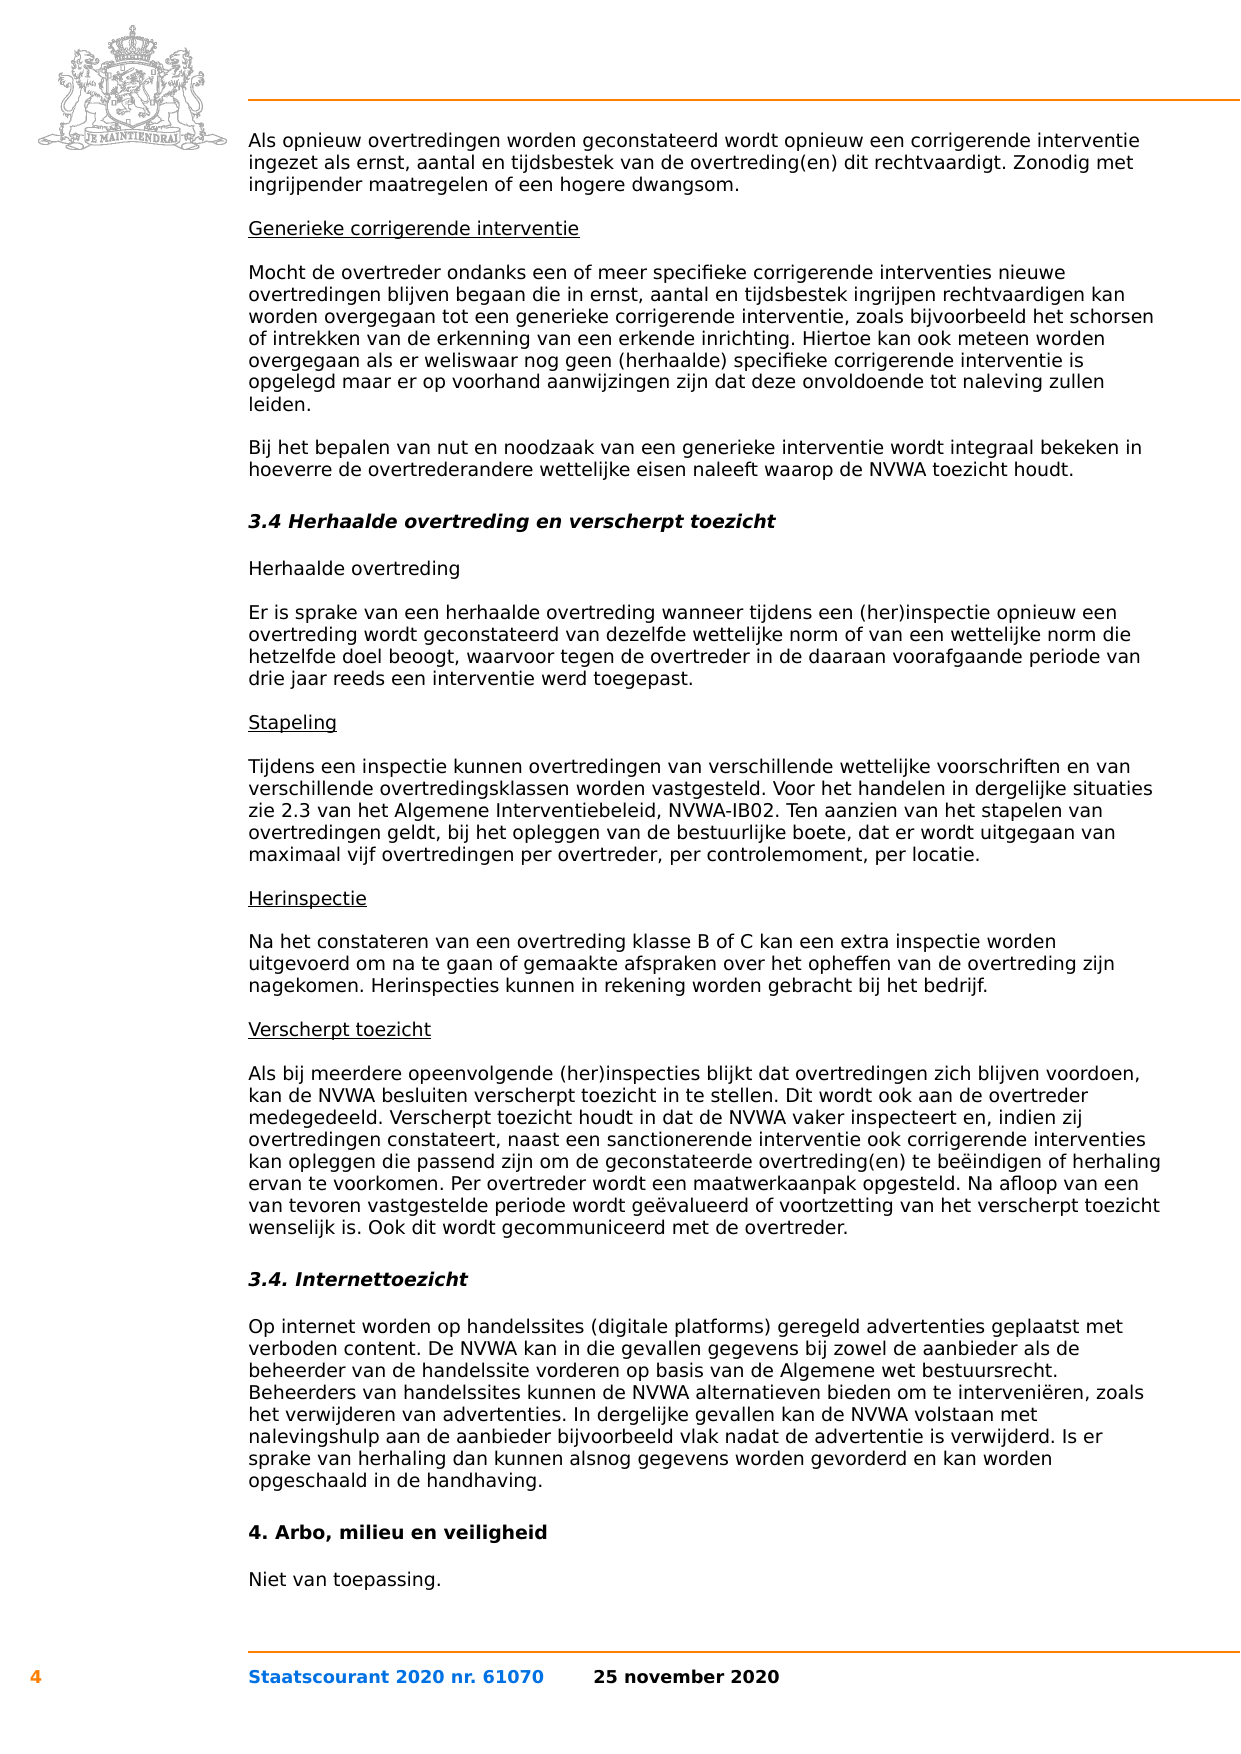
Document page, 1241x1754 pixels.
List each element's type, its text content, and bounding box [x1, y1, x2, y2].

text Bij het bepalen van nut en noodzaak van een generieke interventie wordt integraal bekeken in hoeverre de overtrederandere wettelijke eisen naleeft waarop de NVWA toezicht houdt. [248, 437, 1163, 481]
text Mocht de overtreder ondanks een of meer specifieke corrigerende interventies nieuwe overtredingen blijven begaan die in ernst, aantal en tijdsbestek ingrijpen rechtvaardigen kan worden overgegaan tot een generieke corrigerende interventie, zoals bijvoorbeeld het schorsen of intrekken van de erkenning van een erkende inrichting. Hiertoe kan ook meteen worden overgegaan als er weliswaar nog geen (herhaalde) specifieke corrigerende interventie is opgelegd maar er op voorhand aanwijzingen zijn dat deze onvoldoende tot naleving zullen leiden. [248, 262, 1163, 415]
subtitle Generieke corrigerende interventie [248, 218, 1163, 240]
text Als opnieuw overtredingen worden geconstateerd wordt opnieuw een corrigerende interventie ingezet als ernst, aantal en tijdsbestek van de overtreding(en) dit rechtvaardigt. Zonodig met ingrijpender maatregelen of een hogere dwangsom. [248, 130, 1163, 196]
subtitle 3.4 Herhaalde overtreding en verscherpt toezicht [248, 511, 1163, 533]
picture [38, 25, 227, 150]
subtitle Herhaalde overtreding [248, 558, 1163, 580]
text Niet van toepassing. [248, 1569, 1163, 1591]
subtitle 4. Arbo, milieu en veiligheid [248, 1522, 1163, 1544]
subtitle Verscherpt toezicht [248, 1019, 1163, 1041]
text Na het constateren van een overtreding klasse B of C kan een extra inspectie worden uitgevoerd om na te gaan of gemaakte afspraken over het opheffen van de overtreding zijn nagekomen. Herinspecties kunnen in rekening worden gebracht bij het bedrijf. [248, 931, 1163, 997]
subtitle 3.4. Internettoezicht [248, 1269, 1163, 1291]
text Tijdens een inspectie kunnen overtredingen van verschillende wettelijke voorschriften en van verschillende overtredingsklassen worden vastgesteld. Voor het handelen in dergelijke situaties zie 2.3 van het Algemene Interventiebeleid, NVWA-IB02. Ten aanzien van het stapelen van overtredingen geldt, bij het opleggen van de bestuurlijke boete, dat er wordt uitgegaan van maximaal vijf overtredingen per overtreder, per controlemoment, per locatie. [248, 756, 1163, 866]
subtitle Stapeling [248, 712, 1163, 734]
subtitle Herinspectie [248, 887, 1163, 909]
text Als bij meerdere opeenvolgende (her)inspecties blijkt dat overtredingen zich blijven voordoen, kan de NVWA besluiten verscherpt toezicht in te stellen. Dit wordt ook aan de overtreder medegedeeld. Verscherpt toezicht houdt in dat de NVWA vaker inspecteert en, indien zij overtredingen constateert, naast een sanctionerende interventie ook corrigerende interventies kan opleggen die passend zijn om de geconstateerde overtreding(en) te beëindigen of herhaling ervan te voorkomen. Per overtreder wordt een maatwerkaanpak opgesteld. Na afloop van een van tevoren vastgestelde periode wordt geëvalueerd of voortzetting van het verscherpt toezicht wenselijk is. Ook dit wordt gecommuniceerd met de overtreder. [248, 1063, 1163, 1239]
text Op internet worden op handelssites (digitale platforms) geregeld advertenties geplaatst met verboden content. De NVWA kan in die gevallen gegevens bij zowel de aanbieder als de beheerder van de handelssite vorderen op basis van de Algemene wet bestuursrecht. Beheerders van handelssites kunnen de NVWA alternatieven bieden om te interveniëren, zoals het verwijderen van advertenties. In dergelijke gevallen kan de NVWA volstaan met nalevingshulp aan de aanbieder bijvoorbeeld vlak nadat de advertentie is verwijderd. Is er sprake van herhaling dan kunnen alsnog gegevens worden gevorderd en kan worden opgeschaald in de handhaving. [248, 1316, 1163, 1492]
text Er is sprake van een herhaalde overtreding wanneer tijdens een (her)inspectie opnieuw een overtreding wordt geconstateerd van dezelfde wettelijke norm of van een wettelijke norm die hetzelfde doel beoogt, waarvoor tegen de overtreder in de daaraan voorafgaande periode van drie jaar reeds een interventie werd toegepast. [248, 602, 1163, 690]
